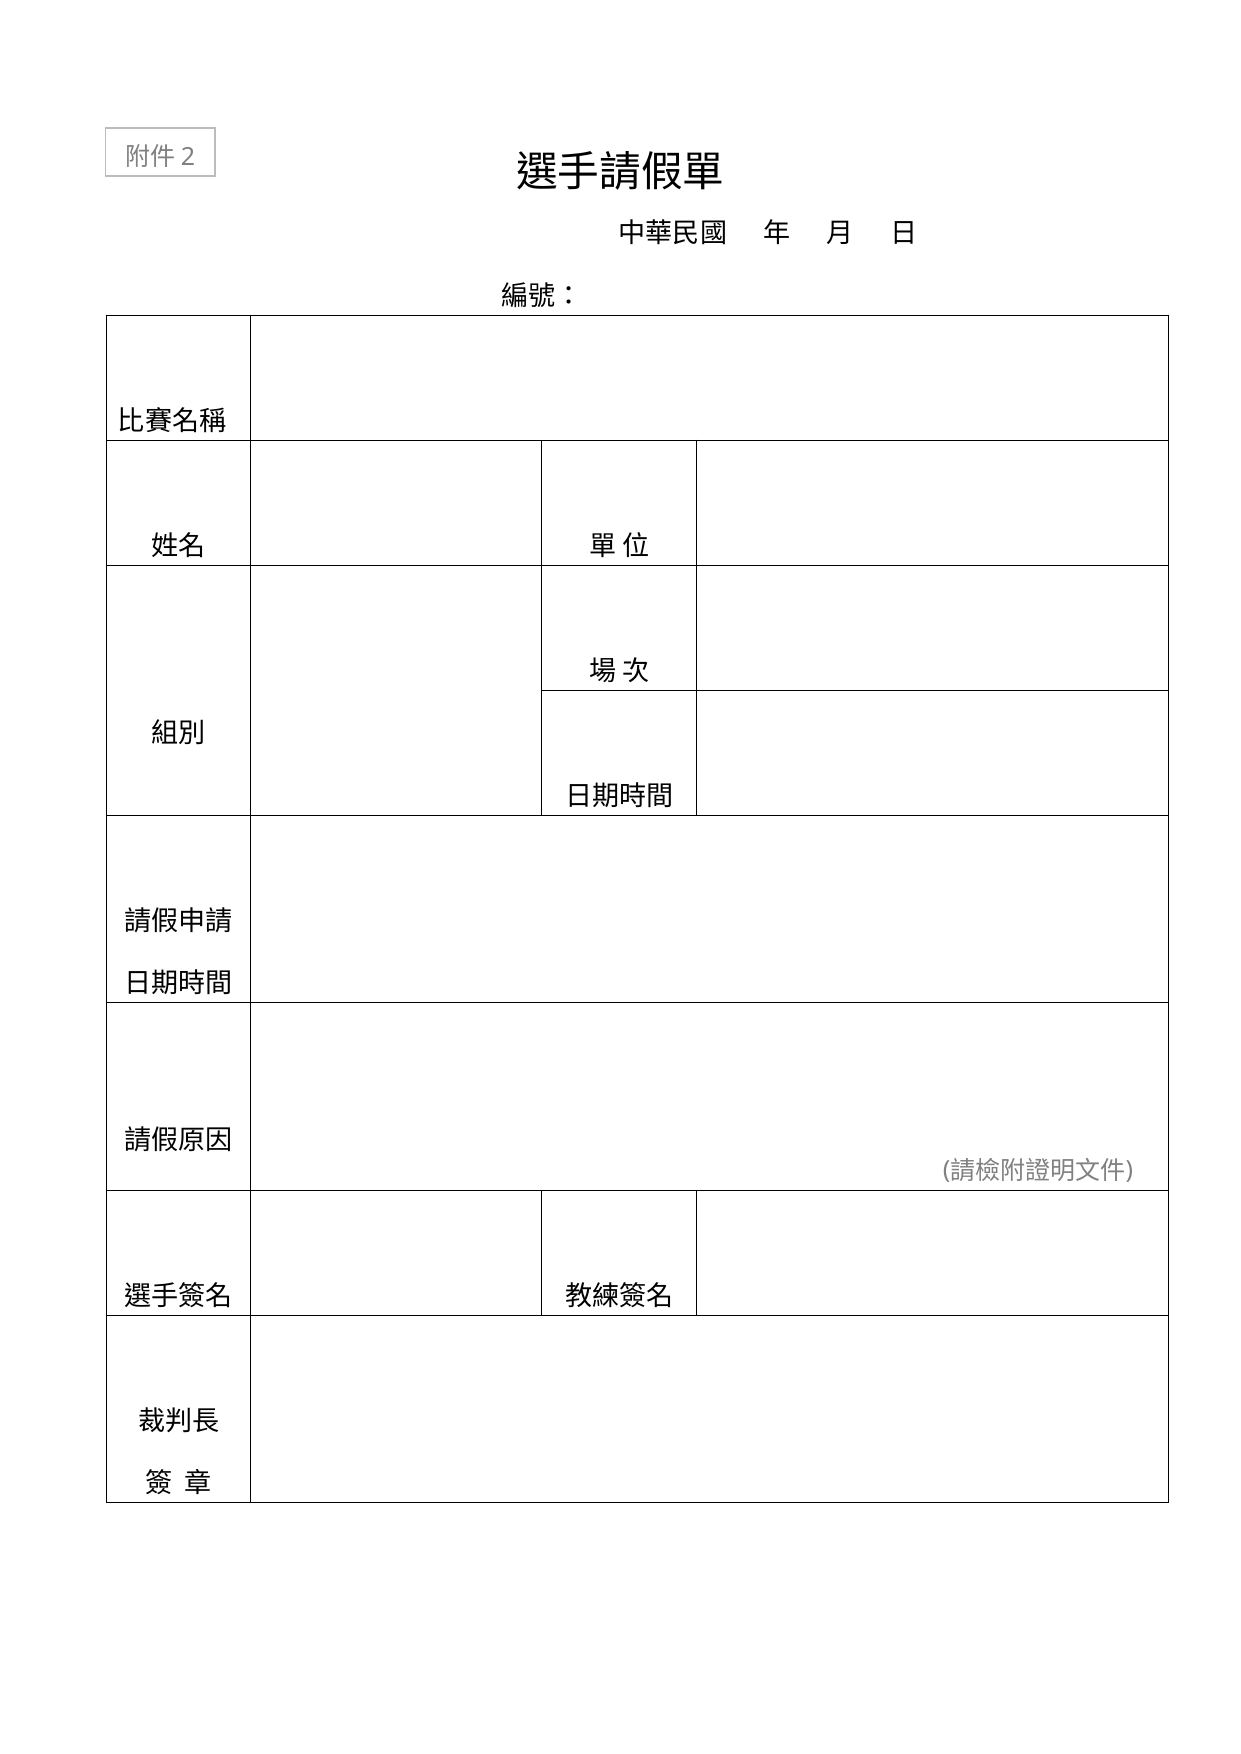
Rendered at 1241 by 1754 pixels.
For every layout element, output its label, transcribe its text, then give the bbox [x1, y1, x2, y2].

table_cell [251, 1316, 1168, 1502]
table_cell [697, 566, 1168, 689]
table_cell 單 位 [542, 441, 696, 564]
table_cell 姓名 [107, 441, 250, 564]
table_cell [251, 441, 541, 564]
text 選手請假單 [106, 127, 1134, 189]
table_cell [697, 691, 1168, 814]
table_cell [251, 1191, 541, 1314]
table_cell 教練簽名 [542, 1191, 696, 1314]
table_cell [697, 1191, 1168, 1314]
text 中華民國 年 月 日 [106, 189, 1134, 252]
table_cell 選手簽名 [107, 1191, 250, 1314]
text 附件2 [121, 136, 199, 168]
table_cell [697, 441, 1168, 564]
table_cell 請假申請 日期時間 [107, 816, 250, 1002]
table_cell 裁判長 簽 章 [107, 1316, 250, 1502]
table_cell 日期時間 [542, 691, 696, 814]
table_cell (請檢附證明文件) [251, 1003, 1168, 1189]
table_cell [251, 816, 1168, 1002]
table_header 比賽名稱 [107, 316, 250, 439]
table_cell 組別 [107, 566, 250, 814]
table_header [251, 316, 1168, 439]
text 編號： [106, 252, 1105, 314]
table_cell 場 次 [542, 566, 696, 689]
table_cell [251, 566, 541, 814]
table_cell 請假原因 [107, 1003, 250, 1189]
